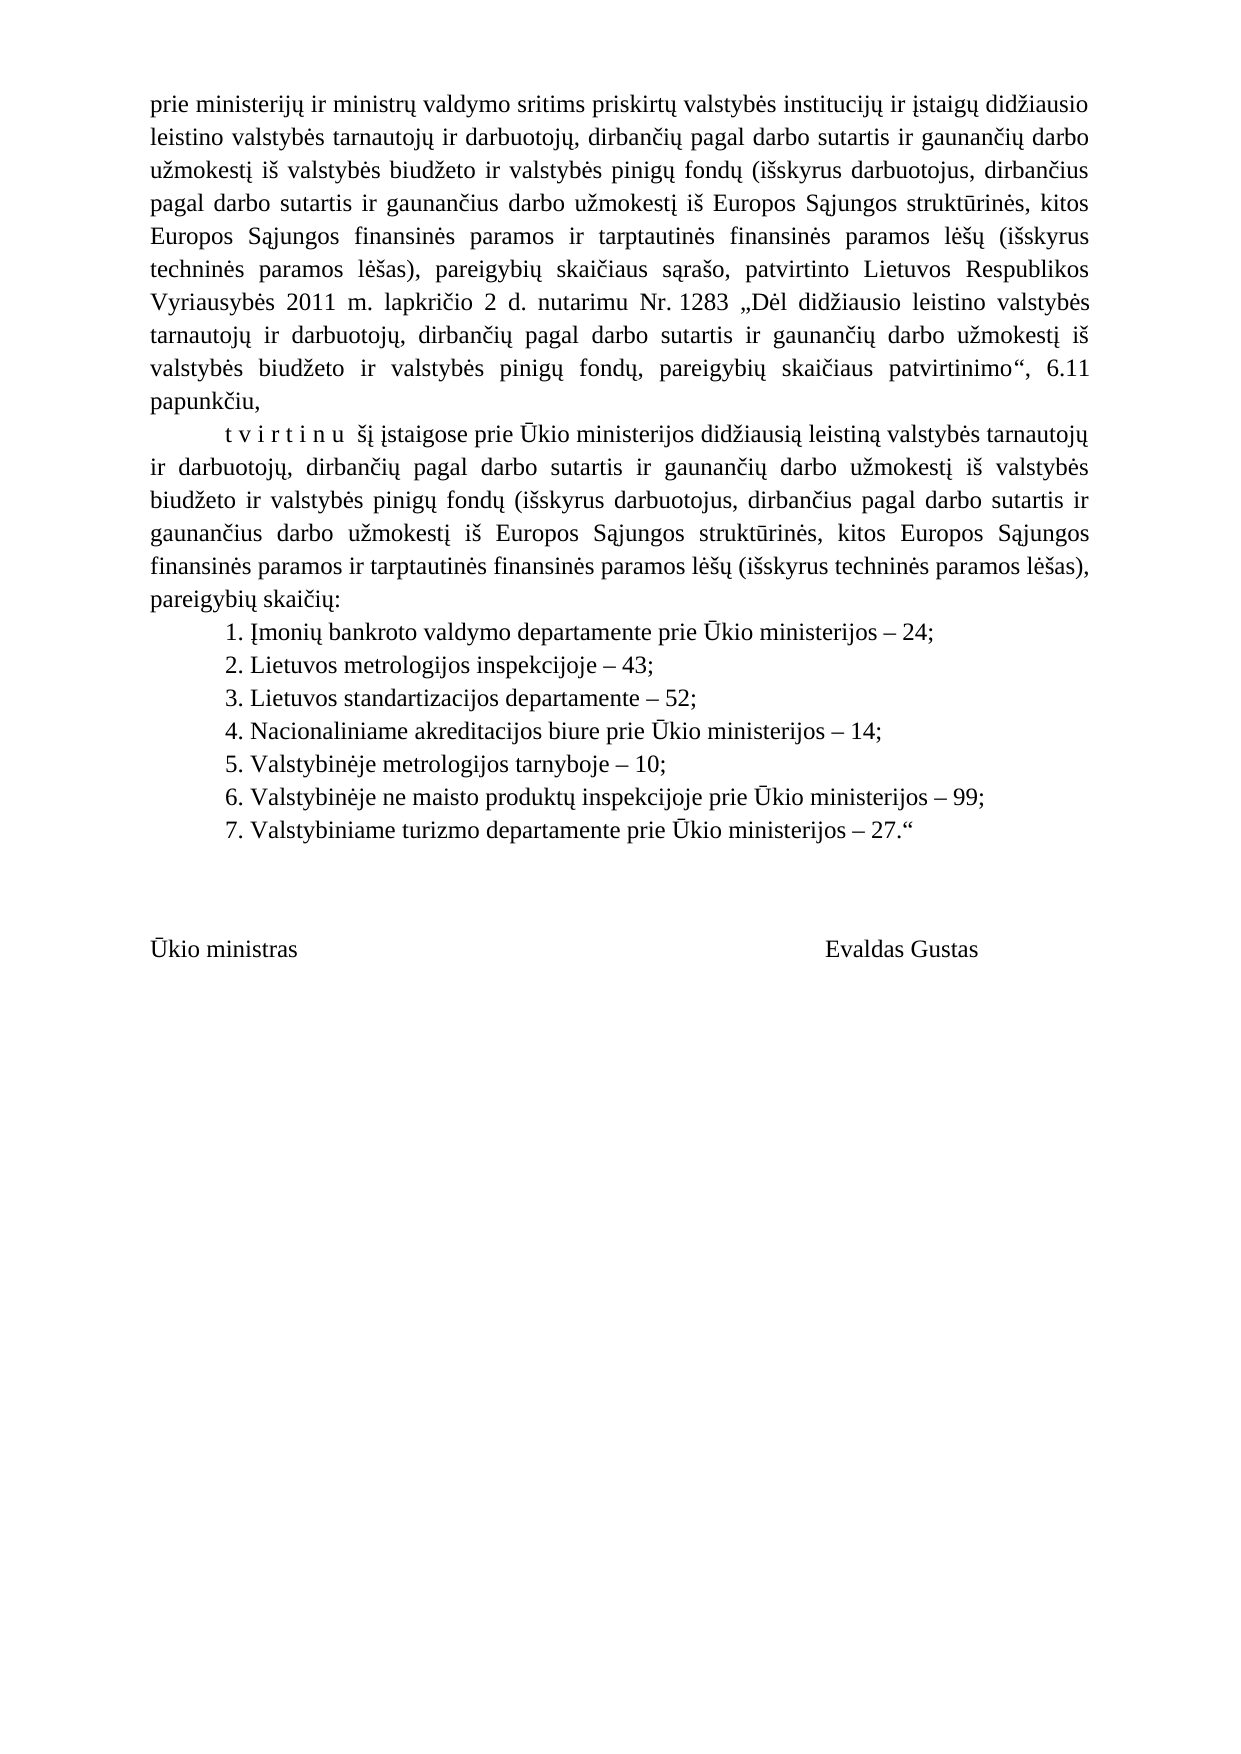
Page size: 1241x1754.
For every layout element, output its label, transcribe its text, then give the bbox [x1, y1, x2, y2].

text prie ministerijų ir ministrų valdymo sritims priskirtų valstybės institucijų ir įstaigų didžiausio leistino valstybės tarnautojų ir darbuotojų, dirbančių pagal darbo sutartis ir gaunančių darbo užmokestį iš valstybės biudžeto ir valstybės pinigų fondų (išskyrus darbuotojus, dirbančius pagal darbo sutartis ir gaunančius darbo užmokestį iš Europos Sąjungos struktūrinės, kitos Europos Sąjungos finansinės paramos ir tarptautinės finansinės paramos lėšų (išskyrus techninės paramos lėšas), pareigybių skaičiaus sąrašo, patvirtinto Lietuvos Respublikos Vyriausybės 2011 m. lapkričio 2 d. nutarimu Nr. 1283 „Dėl didžiausio leistino valstybės tarnautojų ir darbuotojų, dirbančių pagal darbo sutartis ir gaunančių darbo užmokestį iš valstybės biudžeto ir valstybės pinigų fondų, pareigybių skaičiaus patvirtinimo“, 6.11 papunkčiu, [150, 89, 1090, 414]
text 7. Valstybiniame turizmo departamente prie Ūkio ministerijos – 27.“ [150, 815, 1090, 844]
text 1. Įmonių bankroto valdymo departamente prie Ūkio ministerijos – 24; [150, 617, 1090, 646]
text Ūkio ministras Evaldas Gustas [150, 934, 1090, 963]
text 4. Nacionaliniame akreditacijos biure prie Ūkio ministerijos – 14; [150, 716, 1090, 745]
text 2. Lietuvos metrologijos inspekcijoje – 43; [150, 650, 1090, 679]
text 6. Valstybinėje ne maisto produktų inspekcijoje prie Ūkio ministerijos – 99; [150, 782, 1090, 811]
text t v i r t i n u šį įstaigose prie Ūkio ministerijos didžiausią leistiną valstybės tarnautojų ir darbuotojų, dirbančių pagal darbo sutartis ir gaunančių darbo užmokestį iš valstybės biudžeto ir valstybės pinigų fondų (išskyrus darbuotojus, dirbančius pagal darbo sutartis ir gaunančius darbo užmokestį iš Europos Sąjungos struktūrinės, kitos Europos Sąjungos finansinės paramos ir tarptautinės finansinės paramos lėšų (išskyrus techninės paramos lėšas), pareigybių skaičių: [150, 419, 1090, 613]
text 5. Valstybinėje metrologijos tarnyboje – 10; [150, 749, 1090, 778]
text 3. Lietuvos standartizacijos departamente – 52; [150, 683, 1090, 712]
